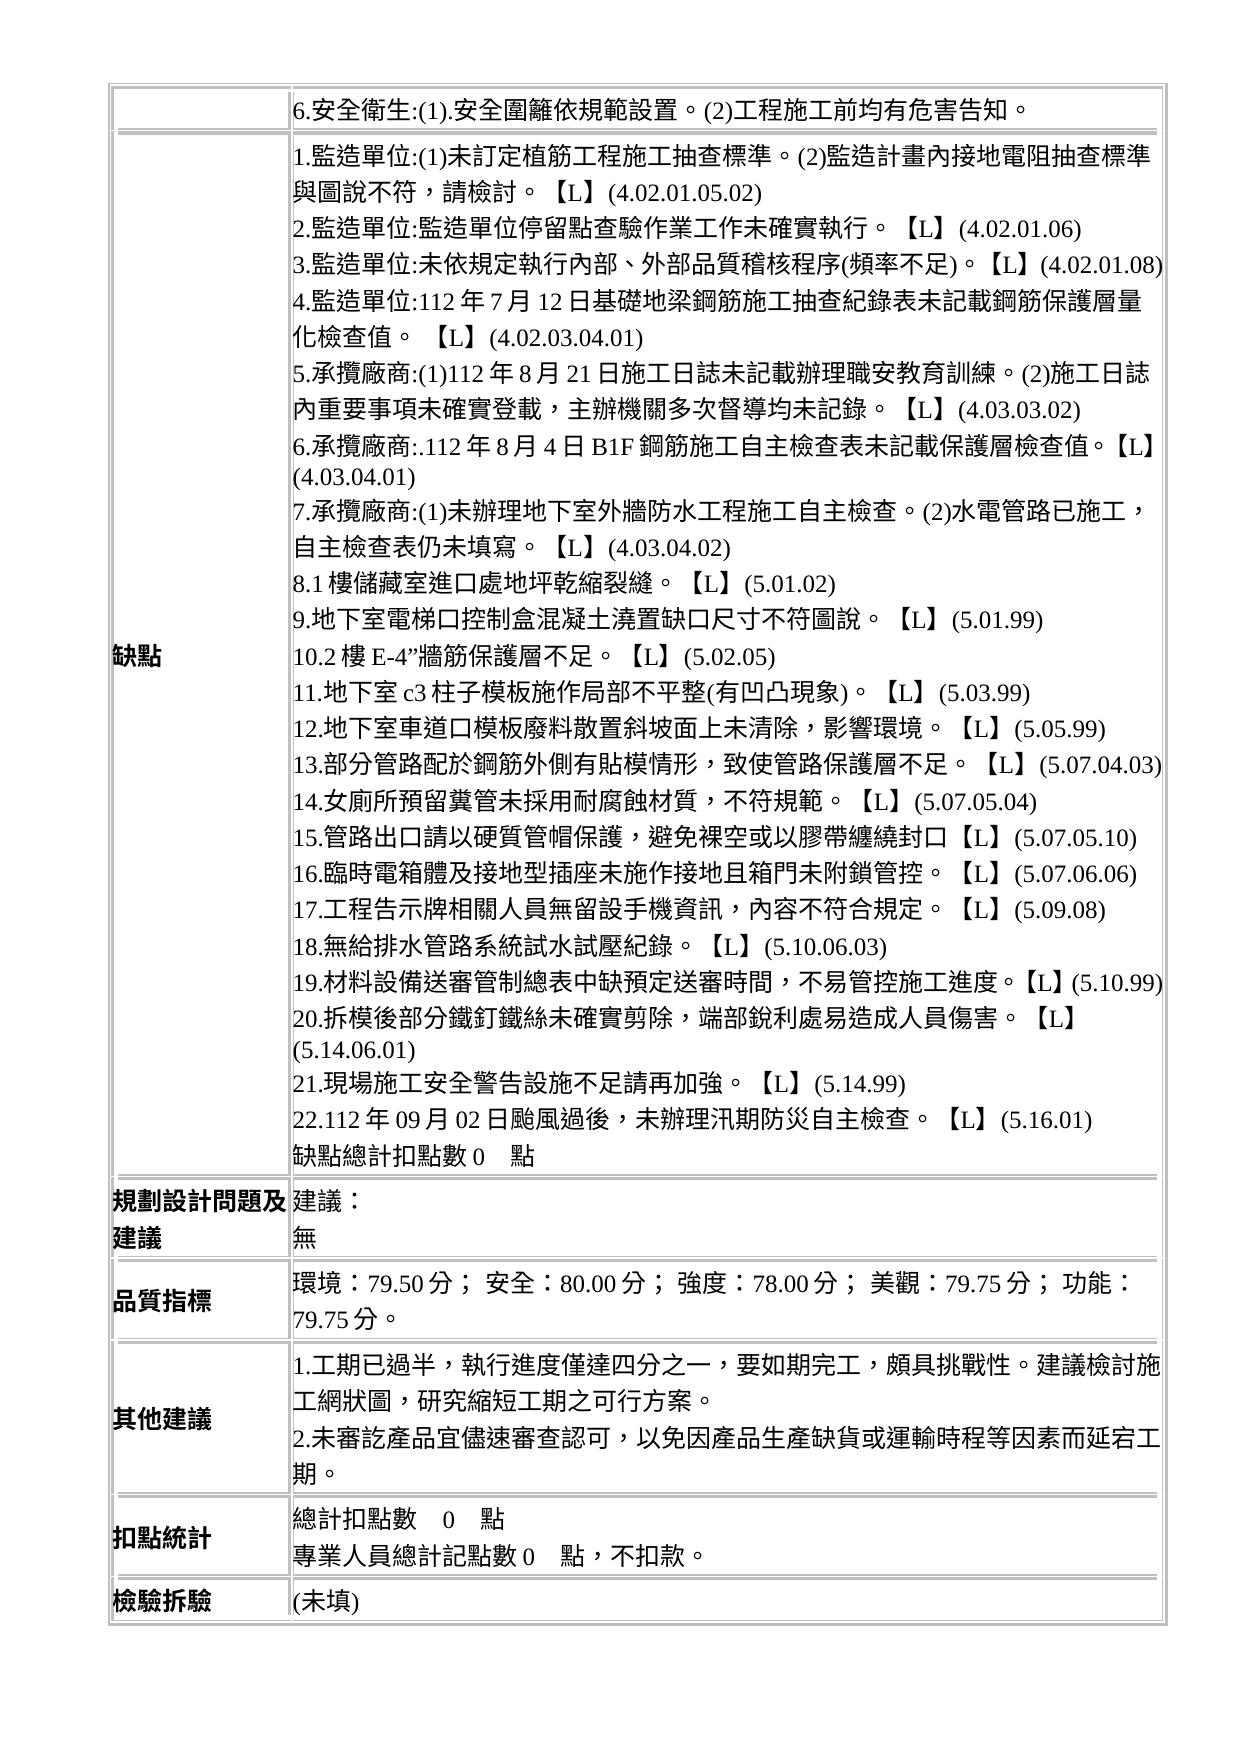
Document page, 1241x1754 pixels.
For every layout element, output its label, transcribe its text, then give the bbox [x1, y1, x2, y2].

table_cell 缺點 [111, 128, 291, 1174]
table_cell 建議： 無 [291, 1174, 1164, 1256]
table_cell 檢驗拆驗 [111, 1574, 291, 1619]
table_cell 6.安全衛生:(1).安全圍籬依規範設置。(2)工程施工前均有危害告知。 [291, 84, 1164, 128]
table_cell 品質指標 [111, 1256, 291, 1338]
table_cell (未填) [291, 1574, 1164, 1619]
table_cell 扣點統計 [111, 1492, 291, 1574]
table_cell 規劃設計問題及建議 [111, 1174, 291, 1256]
table_cell 1.監造單位:(1)未訂定植筋工程施工抽查標準。(2)監造計畫內接地電阻抽查標準與圖說不符，請檢討。【L】(4.02.01.05.02) 2.監造單位:監造單位停留點查驗作業工作未確實執行。【L】(4.02.01.06) 3.監造單位:未依規定執行內部、外部品質稽核程序(頻率不足)。【L】(4.02.01.08) 4.監造單位:112年7月12日基礎地梁鋼筋施工抽查紀錄表未記載鋼筋保護層量化檢查值。 【L】(4.02.03.04.01) 5.承攬廠商:(1)112年8月21日施工日誌未記載辦理職安教育訓練。(2)施工日誌內重要事項未確實登載，主辦機關多次督導均未記錄。【L】(4.03.03.02) 6.承攬廠商:.112年8月4日B1F鋼筋施工自主檢查表未記載保護層檢查值。【L】(4.03.04.01) 7.承攬廠商:(1)未辦理地下室外牆防水工程施工自主檢查。(2)水電管路已施工，自主檢查表仍未填寫。【L】(4.03.04.02) 8.1樓儲藏室進口處地坪乾縮裂縫。【L】(5.01.02) 9.地下室電梯口控制盒混凝土澆置缺口尺寸不符圖說。【L】(5.01.99) 10.2樓E-4”牆筋保護層不足。【L】(5.02.05) 11.地下室c3柱子模板施作局部不平整(有凹凸現象)。【L】(5.03.99) 12.地下室車道口模板廢料散置斜坡面上未清除，影響環境。【L】(5.05.99) 13.部分管路配於鋼筋外側有貼模情形，致使管路保護層不足。【L】(5.07.04.03) 14.女廁所預留糞管未採用耐腐蝕材質，不符規範。【L】(5.07.05.04) 15.管路出口請以硬質管帽保護，避免裸空或以膠帶纏繞封口【L】(5.07.05.10) 16.臨時電箱體及接地型插座未施作接地且箱門未附鎖管控。【L】(5.07.06.06) 17.工程告示牌相關人員無留設手機資訊，內容不符合規定。【L】(5.09.08) 18.無給排水管路系統試水試壓紀錄。【L】(5.10.06.03) 19.材料設備送審管制總表中缺預定送審時間，不易管控施工進度。【L】(5.10.99) 20.拆模後部分鐵釘鐵絲未確實剪除，端部銳利處易造成人員傷害。【L】(5.14.06.01) 21.現場施工安全警告設施不足請再加強。【L】(5.14.99) 22.112年09月02日颱風過後，未辦理汛期防災自主檢查。【L】(5.16.01) 缺點總計扣點數0 點 [291, 128, 1164, 1174]
table_cell 環境：79.50分； 安全：80.00分； 強度：78.00分； 美觀：79.75分； 功能：79.75分。 [291, 1256, 1164, 1338]
table_cell 1.工期已過半，執行進度僅達四分之一，要如期完工，頗具挑戰性。建議檢討施工網狀圖，研究縮短工期之可行方案。 2.未審訖產品宜儘速審查認可，以免因產品生產缺貨或運輸時程等因素而延宕工期。 [291, 1338, 1164, 1492]
table_cell 其他建議 [111, 1338, 291, 1492]
table_cell 總計扣點數 0 點 專業人員總計記點數0 點，不扣款。 [291, 1492, 1164, 1574]
table_cell [114, 89, 291, 128]
